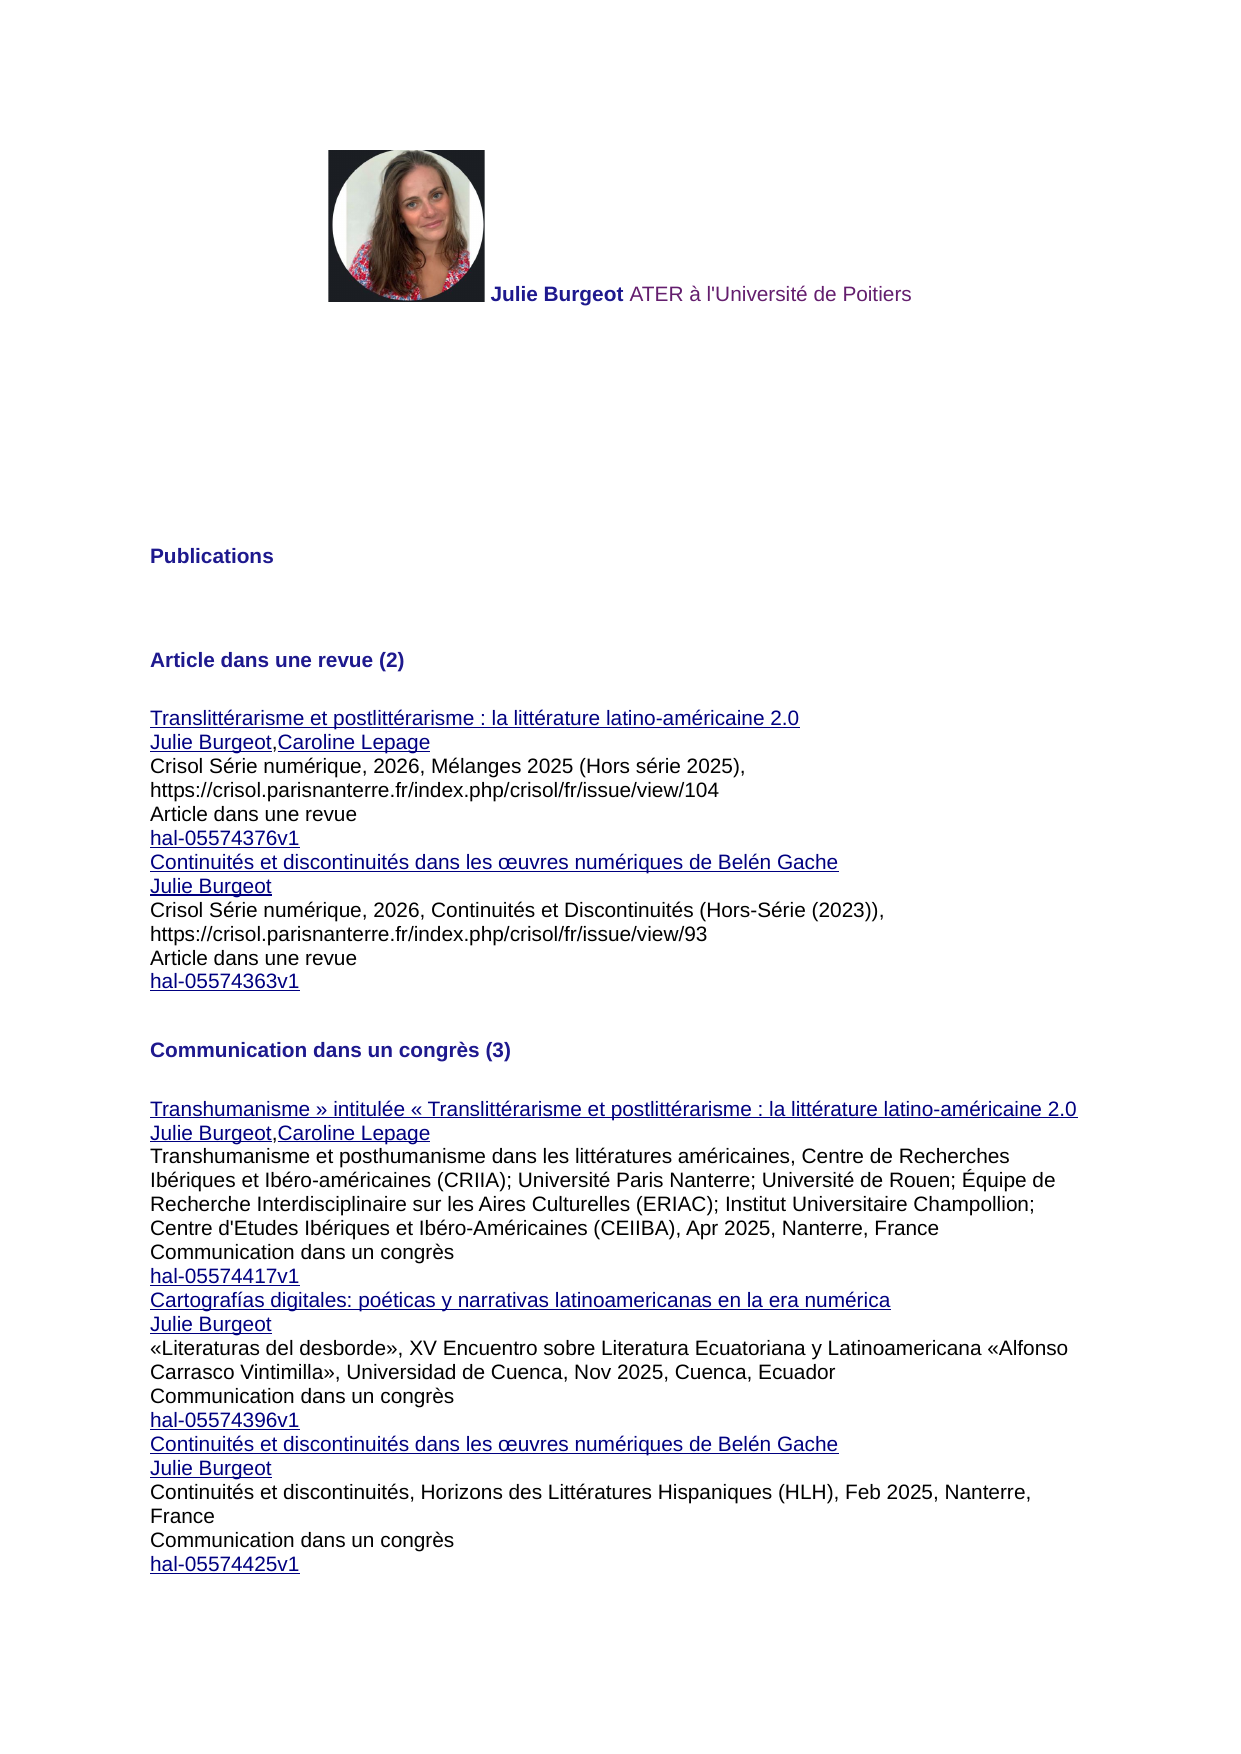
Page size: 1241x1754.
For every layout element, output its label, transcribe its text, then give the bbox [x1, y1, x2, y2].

table_cell Cartografías digitales: poéticas y narrativas latinoamericanas en la era numérica Julie Burgeot «Literaturas del desborde», XV Encuentro sobre Literatura Ecuatoriana y Latinoamericana «Alfonso Carrasco Vintimilla», Universidad de Cuenca, Nov 2025, Cuenca, Ecuador Communication dans un congrès hal-05574396v1 [150, 1288, 1090, 1432]
subtitle Publications [150, 544, 1090, 568]
subtitle Julie Burgeot ATER à l'Université de Poitiers [150, 150, 1090, 306]
table_cell Continuités et discontinuités dans les œuvres numériques de Belén Gache Julie Burgeot Crisol Série numérique, 2026, Continuités et Discontinuités (Hors-Série (2023)), https://crisol.parisnanterre.fr/index.php/crisol/fr/issue/view/93 Article dans une revue hal-05574363v1 [150, 850, 1090, 993]
table_cell Continuités et discontinuités dans les œuvres numériques de Belén Gache Julie Burgeot Continuités et discontinuités, Horizons des Littératures Hispaniques (HLH), Feb 2025, Nanterre, France Communication dans un congrès hal-05574425v1 [150, 1432, 1090, 1576]
table_header Transhumanisme » intitulée « Translittérarisme et postlittérarisme : la littérature latino-américaine 2.0 Julie Burgeot,Caroline Lepage Transhumanisme et posthumanisme dans les littératures américaines, Centre de Recherches Ibériques et Ibéro-américaines (CRIIA); Université Paris Nanterre; Université de Rouen; Équipe de Recherche Interdisciplinaire sur les Aires Culturelles (ERIAC); Institut Universitaire Champollion; Centre d'Etudes Ibériques et Ibéro-Américaines (CEIIBA), Apr 2025, Nanterre, France Communication dans un congrès hal-05574417v1 [150, 1096, 1090, 1288]
subtitle Article dans une revue (2) [150, 647, 1090, 671]
subtitle Communication dans un congrès (3) [150, 1038, 1090, 1062]
table_header Translittérarisme et postlittérarisme : la littérature latino-américaine 2.0 Julie Burgeot,Caroline Lepage Crisol Série numérique, 2026, Mélanges 2025 (Hors série 2025), https://crisol.parisnanterre.fr/index.php/crisol/fr/issue/view/104 Article dans une revue hal-05574376v1 [150, 706, 1090, 849]
picture [328, 150, 485, 302]
